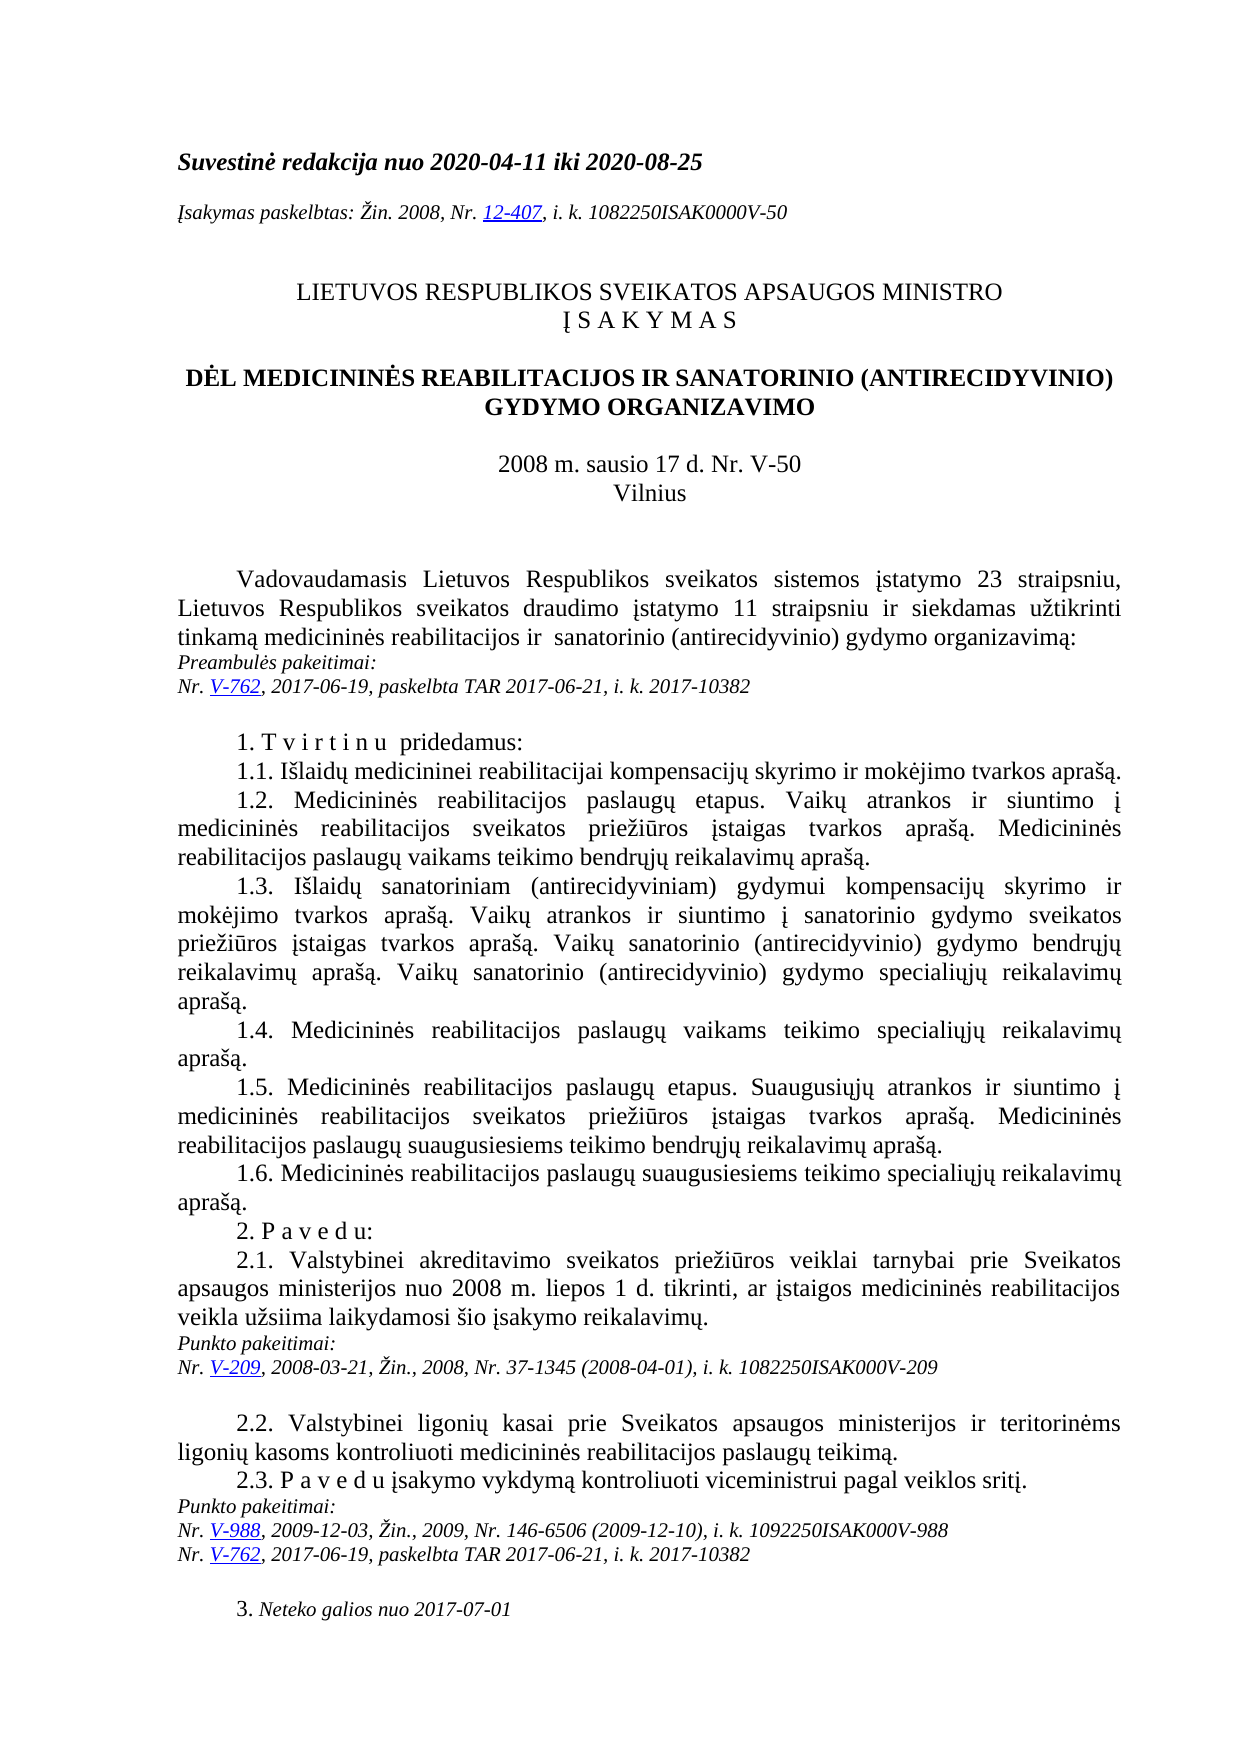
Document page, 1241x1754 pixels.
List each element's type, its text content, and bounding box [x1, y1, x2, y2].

text 2008 m. sausio 17 d. Nr. V-50 [177, 449, 1122, 478]
text 1.2. Medicininės reabilitacijos paslaugų etapus. Vaikų atrankos ir siuntimo į medicininės reabilitacijos sveikatos priežiūros įstaigas tvarkos aprašą. Medicininės reabilitacijos paslaugų vaikams teikimo bendrųjų reikalavimų aprašą. [177, 785, 1122, 871]
text 2.2. Valstybinei ligonių kasai prie Sveikatos apsaugos ministerijos ir teritorinėms ligonių kasoms kontroliuoti medicininės reabilitacijos paslaugų teikimą. [177, 1408, 1122, 1465]
text Vilnius [177, 478, 1122, 507]
text DĖL MEDICININĖS REABILITACIJOS IR SANATORINIO (ANTIRECIDYVINIO) GYDYMO ORGANIZAVIMO [177, 363, 1122, 420]
text Įsakymas paskelbtas: Žin. 2008, Nr. 12-407, i. k. 1082250ISAK0000V-50 [177, 200, 1122, 224]
text 1.1. Išlaidų medicininei reabilitacijai kompensacijų skyrimo ir mokėjimo tvarkos aprašą. [177, 756, 1122, 785]
text Punkto pakeitimai: [177, 1331, 1122, 1355]
text Nr. V-762, 2017-06-19, paskelbta TAR 2017-06-21, i. k. 2017-10382 [177, 674, 1122, 698]
text Nr. V-762, 2017-06-19, paskelbta TAR 2017-06-21, i. k. 2017-10382 [177, 1542, 1122, 1566]
text 1.4. Medicininės reabilitacijos paslaugų vaikams teikimo specialiųjų reikalavimų aprašą. [177, 1015, 1122, 1072]
text ĮSAKYMAS [177, 305, 1122, 334]
text LIETUVOS RESPUBLIKOS SVEIKATOS APSAUGOS MINISTRO [177, 277, 1122, 305]
text 1.3. Išlaidų sanatoriniam (antirecidyviniam) gydymui kompensacijų skyrimo ir mokėjimo tvarkos aprašą. Vaikų atrankos ir siuntimo į sanatorinio gydymo sveikatos priežiūros įstaigas tvarkos aprašą. Vaikų sanatorinio (antirecidyvinio) gydymo bendrųjų reikalavimų aprašą. Vaikų sanatorinio (antirecidyvinio) gydymo specialiųjų reikalavimų aprašą. [177, 871, 1122, 1015]
text 1.6. Medicininės reabilitacijos paslaugų suaugusiesiems teikimo specialiųjų reikalavimų aprašą. [177, 1158, 1122, 1216]
text 2. Pavedu: [177, 1216, 1122, 1245]
text Preambulės pakeitimai: [177, 650, 1122, 674]
text Punkto pakeitimai: [177, 1494, 1122, 1518]
text Vadovaudamasis Lietuvos Respublikos sveikatos sistemos įstatymo 23 straipsniu, Lietuvos Respublikos sveikatos draudimo įstatymo 11 straipsniu ir siekdamas užtikrinti tinkamą medicininės reabilitacijos ir sanatorinio (antirecidyvinio) gydymo organizavimą: [177, 564, 1122, 650]
text 1. Tvirtinu pridedamus: [177, 727, 1122, 756]
text Nr. V-988, 2009-12-03, Žin., 2009, Nr. 146-6506 (2009-12-10), i. k. 1092250ISAK000V-988 [177, 1518, 1122, 1542]
text 2.1. Valstybinei akreditavimo sveikatos priežiūros veiklai tarnybai prie Sveikatos apsaugos ministerijos nuo 2008 m. liepos 1 d. tikrinti, ar įstaigos medicininės reabilitacijos veikla užsiima laikydamosi šio įsakymo reikalavimų. [177, 1245, 1122, 1331]
text 3. Neteko galios nuo 2017-07-01 [177, 1595, 1122, 1621]
text 1.5. Medicininės reabilitacijos paslaugų etapus. Suaugusiųjų atrankos ir siuntimo į medicininės reabilitacijos sveikatos priežiūros įstaigas tvarkos aprašą. Medicininės reabilitacijos paslaugų suaugusiesiems teikimo bendrųjų reikalavimų aprašą. [177, 1072, 1122, 1158]
text Nr. V-209, 2008-03-21, Žin., 2008, Nr. 37-1345 (2008-04-01), i. k. 1082250ISAK000V-209 [177, 1355, 1122, 1379]
text 2.3. P a v e d u įsakymo vykdymą kontroliuoti viceministrui pagal veiklos sritį. [177, 1465, 1122, 1494]
text Suvestinė redakcija nuo 2020-04-11 iki 2020-08-25 [177, 147, 1122, 176]
